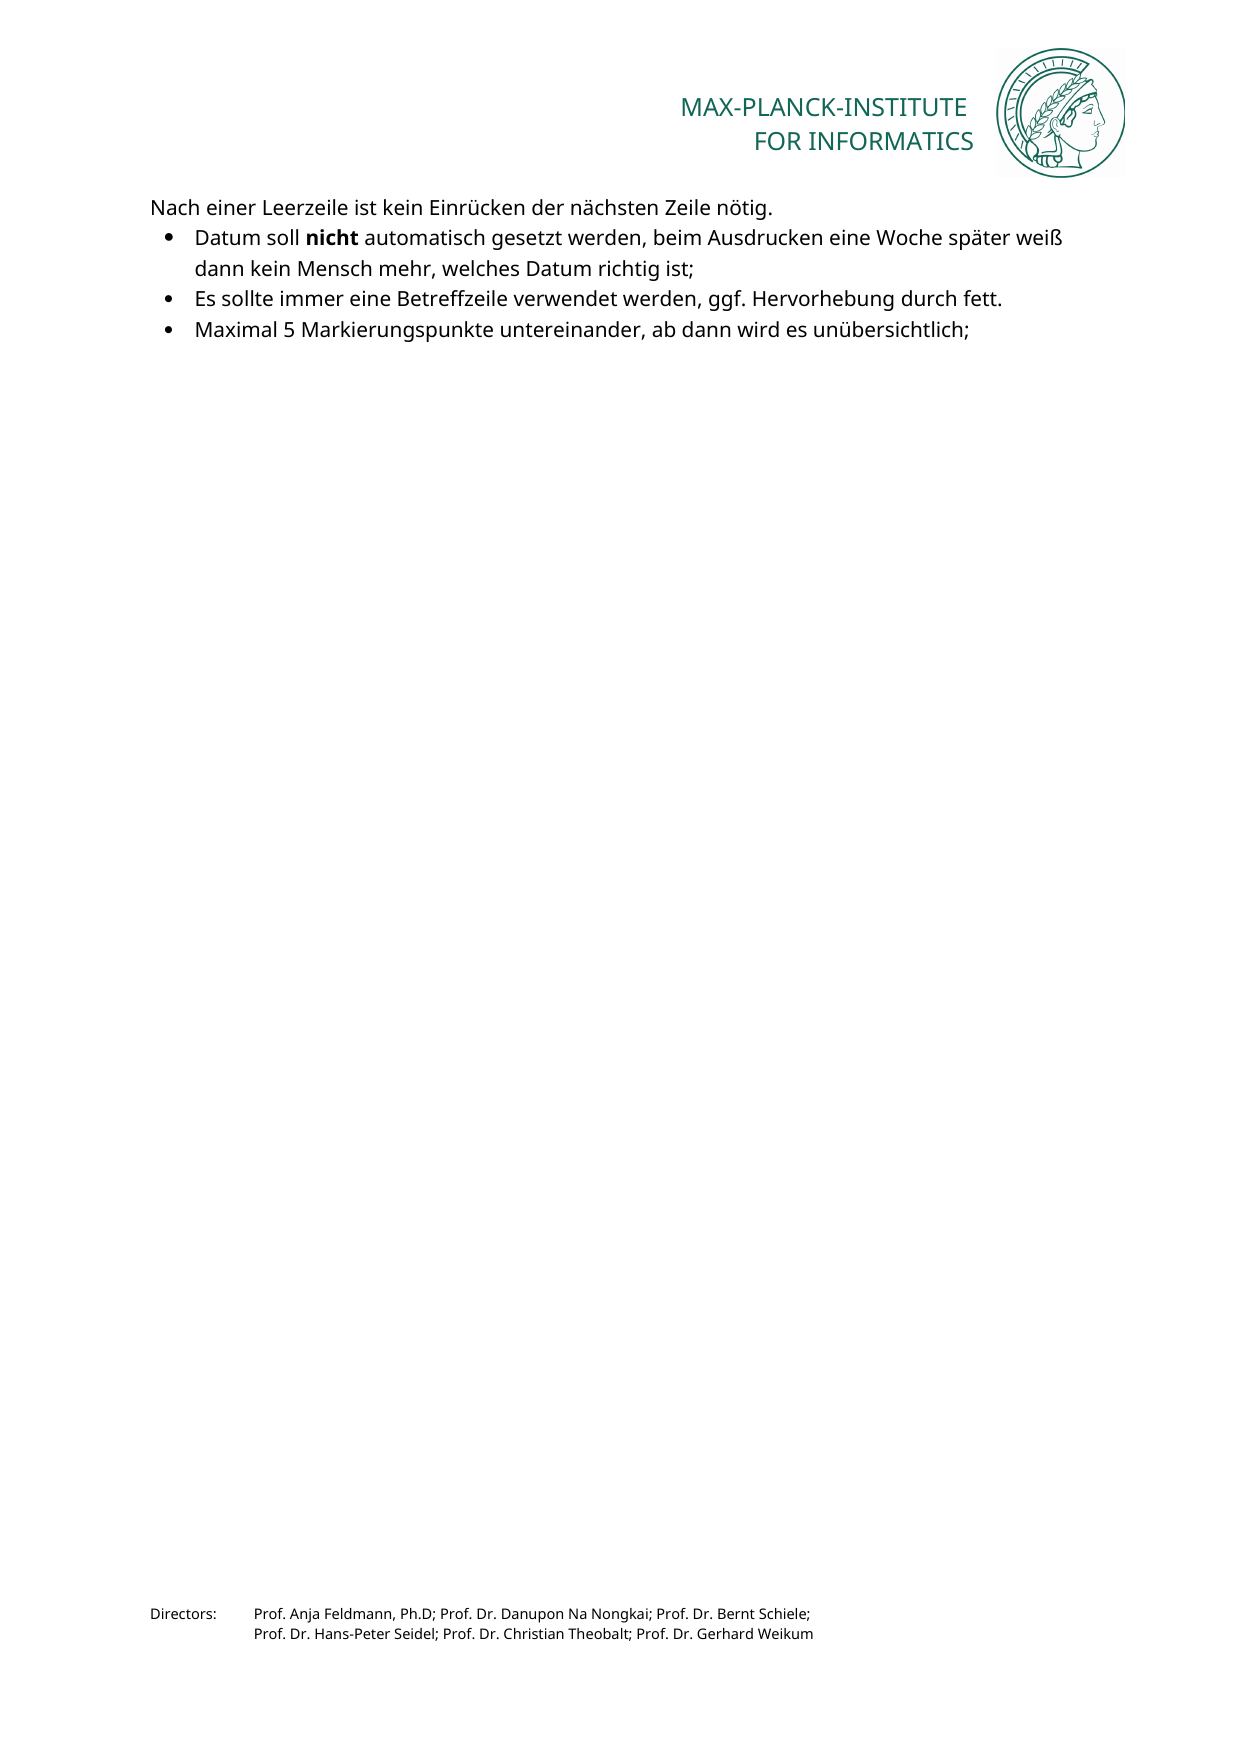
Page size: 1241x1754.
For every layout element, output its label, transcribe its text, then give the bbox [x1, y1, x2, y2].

list Maximal 5 Markierungspunkte untereinander, ab dann wird es unübersichtlich; [165, 315, 1090, 343]
list Es sollte immer eine Betreffzeile verwendet werden, ggf. Hervorhebung durch fett. [165, 284, 1090, 313]
text Nach einer Leerzeile ist kein Einrücken der nächsten Zeile nötig. [150, 193, 1090, 221]
list Datum soll nicht automatisch gesetzt werden, beim Ausdrucken eine Woche später weiß dann kein Mensch mehr, welches Datum richtig ist; [165, 223, 1090, 282]
